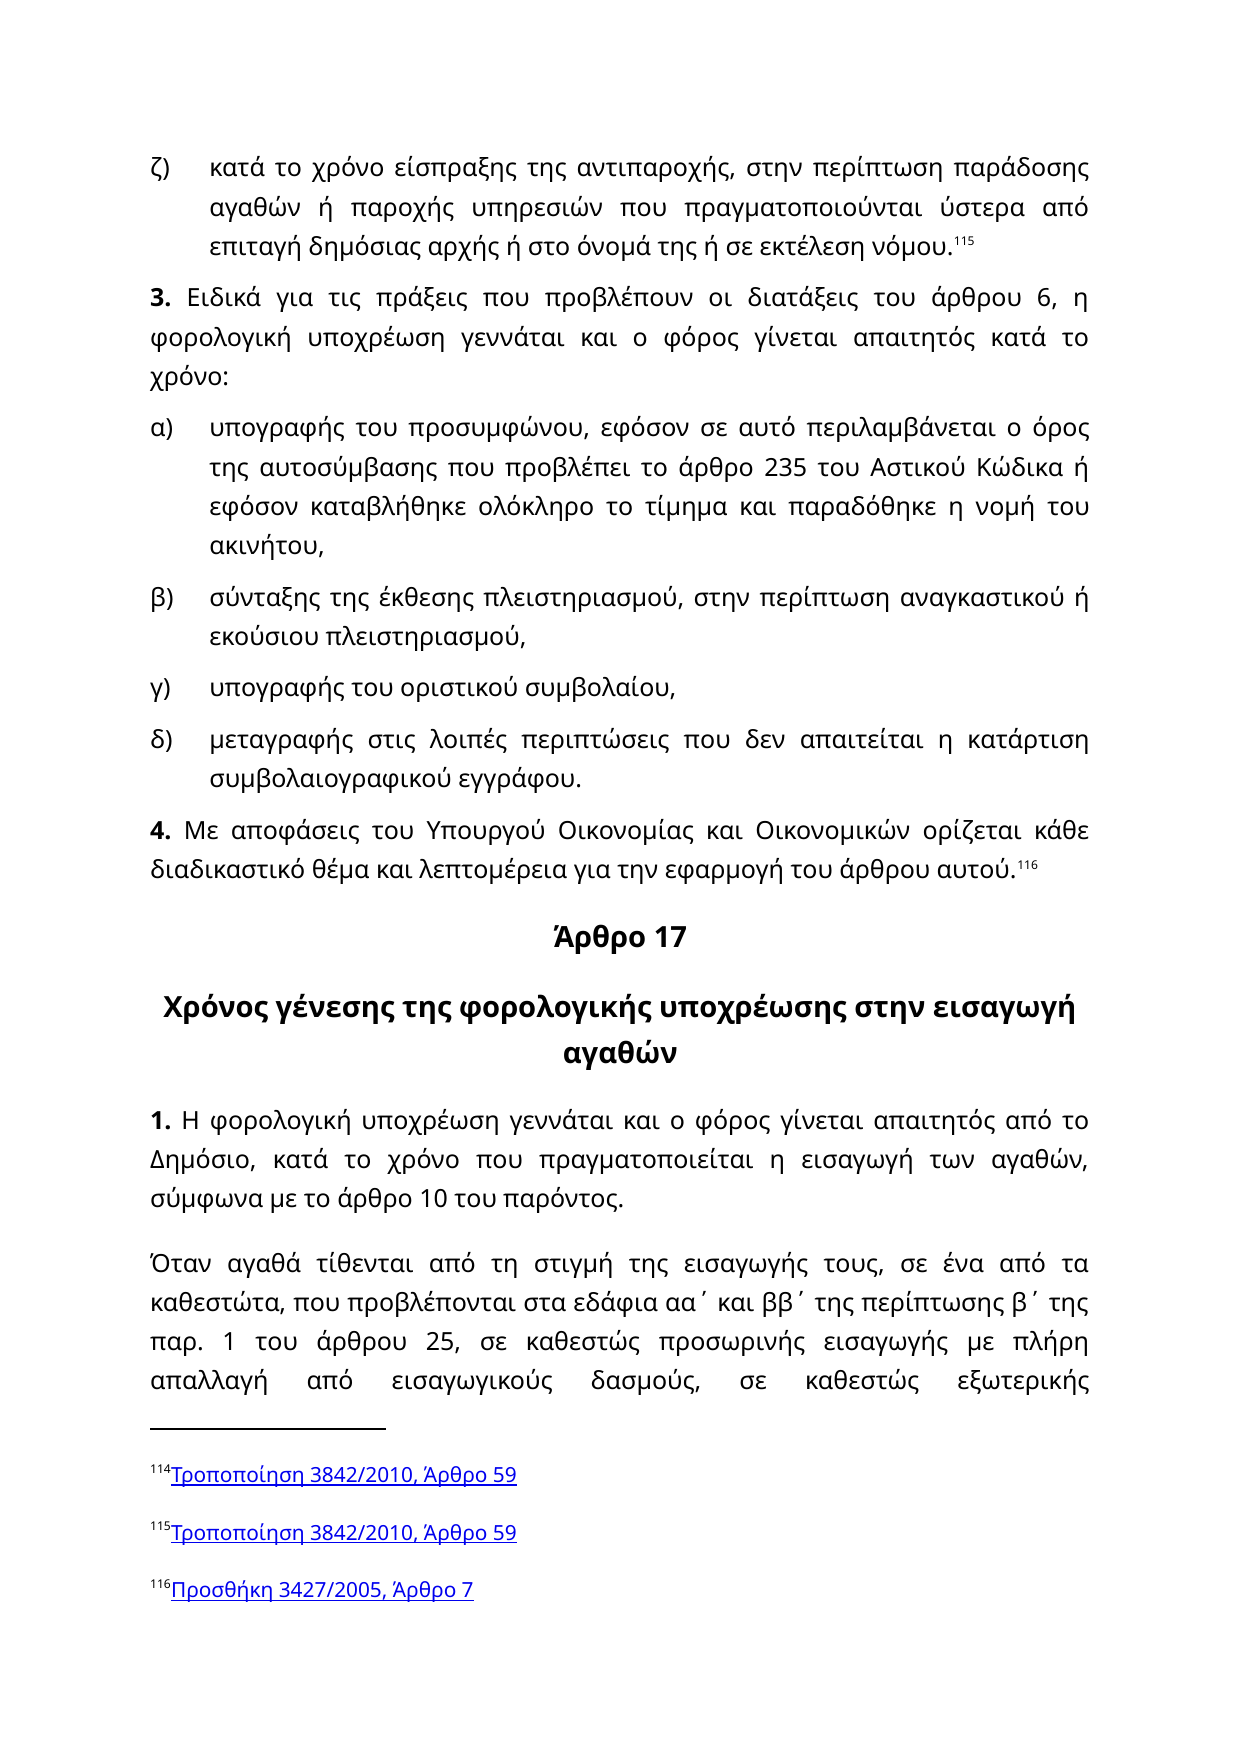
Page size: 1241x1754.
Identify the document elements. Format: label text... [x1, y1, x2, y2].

subtitle Άρθρο 17 [150, 916, 1090, 956]
list ζ) κατά το χρόνο είσπραξης της αντιπαροχής, στην περίπτωση παράδοσης αγαθών ή παροχής υπηρεσιών που πραγματοποιούνται ύστερα από επιταγή δημόσιας αρχής ή στο όνομά της ή σε εκτέλεση νόμου. [150, 150, 1090, 262]
list δ) μεταγραφής στις λοιπές περιπτώσεις που δεν απαιτείται η κατάρτιση συμβολαιογραφικού εγγράφου. [150, 722, 1090, 795]
text Τροποποίηση 3842/2010, Άρθρο 59 [150, 1460, 1090, 1489]
list β) σύνταξης της έκθεσης πλειστηριασμού, στην περίπτωση αναγκαστικού ή εκούσιου πλειστηριασμού, [150, 579, 1090, 652]
text 1. Η φορολογική υποχρέωση γεννάται και ο φόρος γίνεται απαιτητός από το Δημόσιο, κατά το χρόνο που πραγματοποιείται η εισαγωγή των αγαθών, σύμφωνα με το άρθρο 10 του παρόντος. [150, 1103, 1090, 1215]
text 4. Με αποφάσεις του Υπουργού Οικονομίας και Οικονομικών ορίζεται κάθε διαδικαστικό θέμα και λεπτομέρεια για την εφαρμογή του άρθρου αυτού. [150, 812, 1090, 886]
text Τροποποίηση 3842/2010, Άρθρο 59 [150, 1518, 1090, 1546]
subtitle Χρόνος γένεσης της φορολογικής υποχρέωσης στην εισαγωγή αγαθών [150, 986, 1090, 1072]
text Όταν αγαθά τίθενται από τη στιγμή της εισαγωγής τους, σε ένα από τα καθεστώτα, που προβλέπονται στα εδάφια αα΄ και ββ΄ της περίπτωσης β΄ της παρ. 1 του άρθρου 25, σε καθεστώς προσωρινής εισαγωγής με πλήρη απαλλαγή από εισαγωγικούς δασμούς, σε καθεστώς εξωτερικής [150, 1245, 1090, 1397]
text 3. Ειδικά για τις πράξεις που προβλέπουν οι διατάξεις του άρθρου 6, η φορολογική υποχρέωση γεννάται και ο φόρος γίνεται απαιτητός κατά το χρόνο: [150, 280, 1090, 392]
list γ) υπογραφής του οριστικού συμβολαίου, [150, 670, 1090, 704]
text Προσθήκη 3427/2005, Άρθρο 7 [150, 1576, 1090, 1604]
list α) υπογραφής του προσυμφώνου, εφόσον σε αυτό περιλαμβάνεται ο όρος της αυτοσύμβασης που προβλέπει το άρθρο 235 του Αστικού Κώδικα ή εφόσον καταβλήθηκε ολόκληρο το τίμημα και παραδόθηκε η νομή του ακινήτου, [150, 410, 1090, 562]
